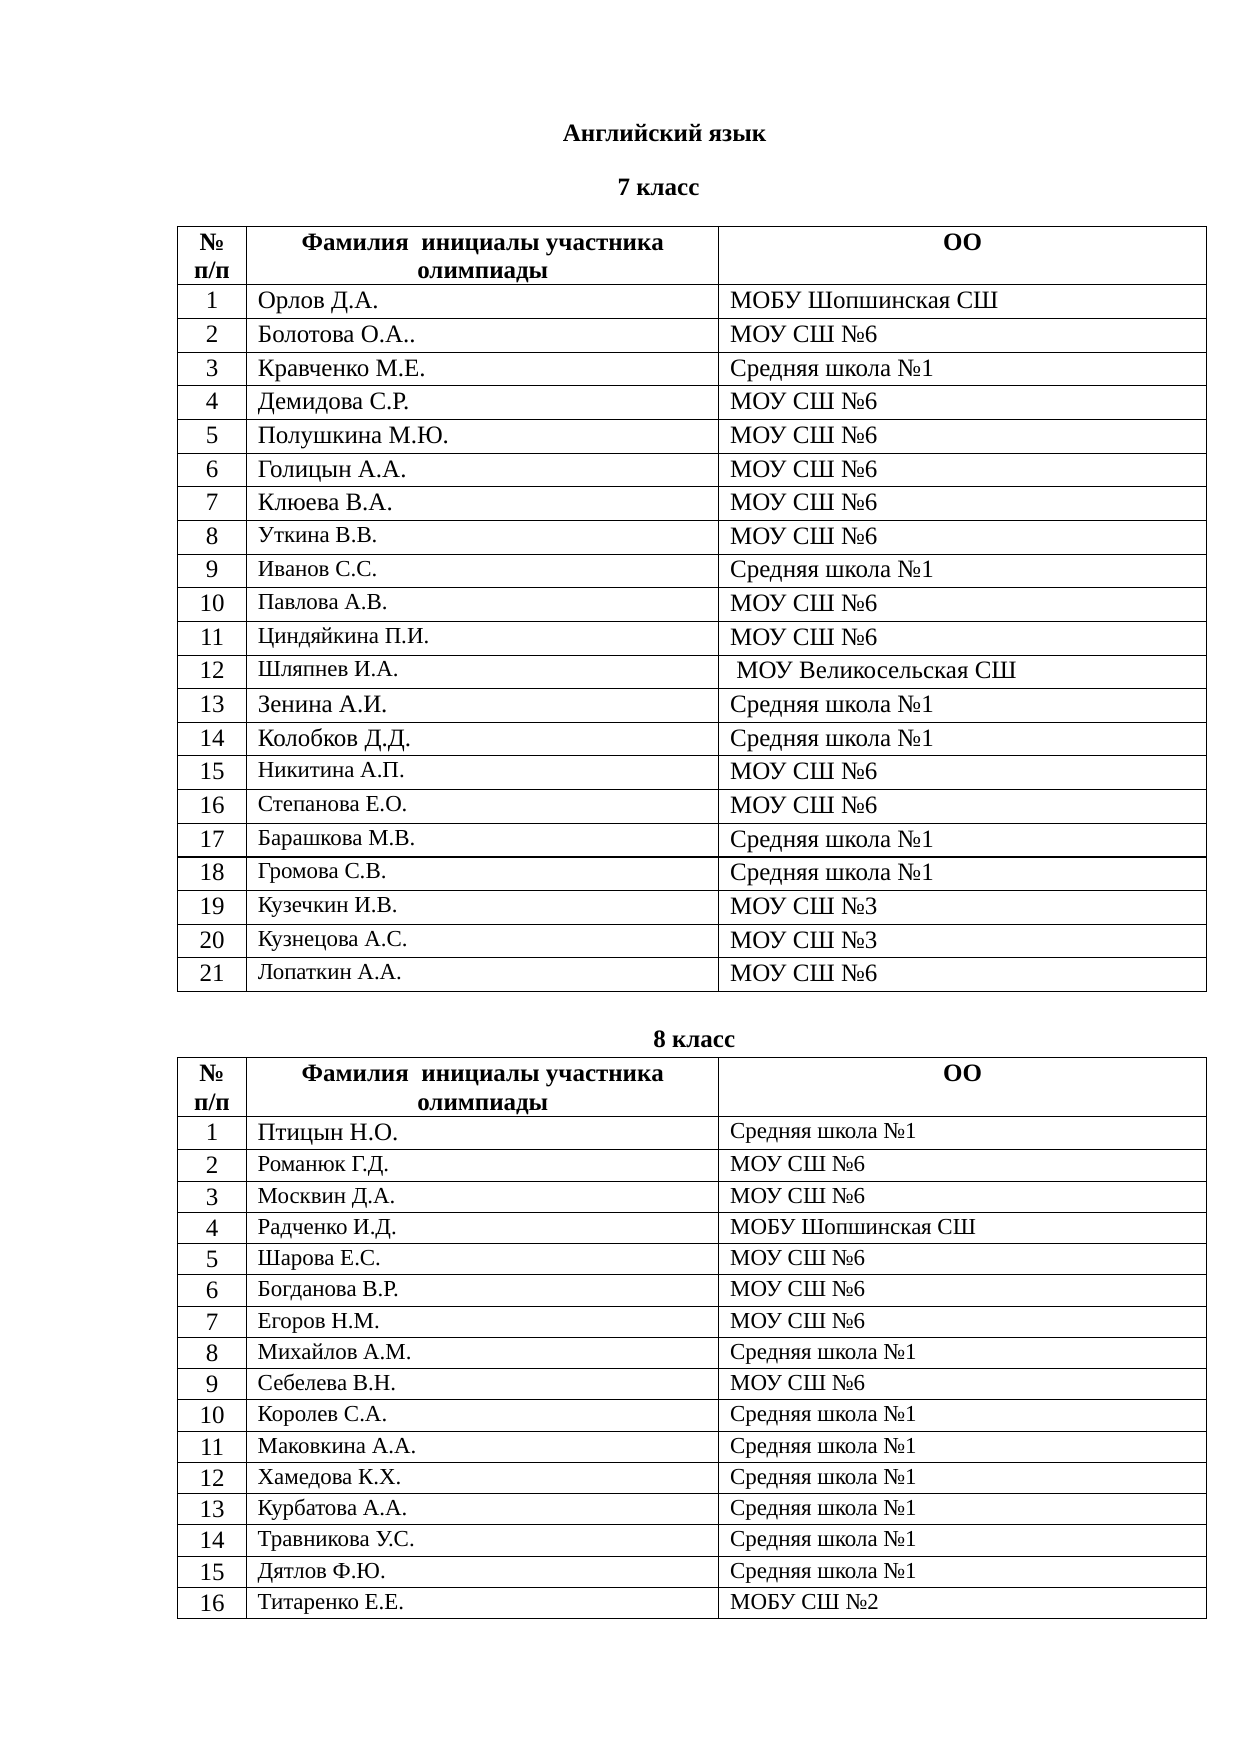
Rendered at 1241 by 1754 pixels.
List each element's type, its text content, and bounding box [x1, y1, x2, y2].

table_cell Шарова Е.С. [247, 1244, 718, 1274]
table_cell Богданова В.Р. [247, 1275, 718, 1306]
table_header № п/п [178, 227, 246, 284]
table_header Фамилия инициалы участника олимпиады [247, 1058, 718, 1116]
table_cell МОУ СШ №6 [719, 1182, 1206, 1212]
table_cell 4 [178, 1213, 246, 1243]
table_cell 21 [178, 958, 246, 991]
table_cell 3 [178, 1182, 246, 1212]
table_cell 16 [178, 790, 246, 823]
table_cell Средняя школа №1 [719, 1400, 1206, 1431]
table_cell 2 [178, 319, 246, 352]
table_cell МОУ СШ №6 [719, 386, 1206, 419]
table_cell Москвин Д.А. [247, 1182, 718, 1212]
table_cell Кравченко М.Е. [247, 353, 718, 385]
table_cell Колобков Д.Д. [247, 723, 718, 755]
table_cell Никитина А.П. [247, 756, 718, 789]
table_cell МОУ СШ №6 [719, 1244, 1206, 1274]
table_cell 10 [178, 588, 246, 621]
table_cell 19 [178, 891, 246, 924]
table_cell Егоров Н.М. [247, 1307, 718, 1337]
table_cell 6 [178, 454, 246, 486]
table_cell МОУ СШ №3 [719, 925, 1206, 957]
table_cell МОБУ Шопшинская СШ [719, 1213, 1206, 1243]
table_cell 12 [178, 1463, 246, 1493]
table_cell Маковкина А.А. [247, 1432, 718, 1462]
table_header Фамилия инициалы участника олимпиады [247, 227, 718, 284]
table_cell Средняя школа №1 [719, 1494, 1206, 1524]
table_cell Барашкова М.В. [247, 824, 718, 856]
table_cell 13 [178, 1494, 246, 1524]
table_cell Средняя школа №1 [719, 1117, 1206, 1149]
table_cell Голицын А.А. [247, 454, 718, 486]
table_cell Лопаткин А.А. [247, 958, 718, 991]
table_cell Радченко И.Д. [247, 1213, 718, 1243]
table_cell Средняя школа №1 [719, 689, 1206, 722]
table_cell МОУ Великосельская СШ [719, 656, 1206, 688]
table_cell 1 [178, 1117, 246, 1149]
table_cell МОУ СШ №6 [719, 756, 1206, 789]
table_cell Средняя школа №1 [719, 1463, 1206, 1493]
table_cell 20 [178, 925, 246, 957]
table_cell Средняя школа №1 [719, 723, 1206, 755]
table_cell МОУ СШ №6 [719, 790, 1206, 823]
table_cell 16 [178, 1588, 246, 1618]
table_cell Средняя школа №1 [719, 353, 1206, 385]
table_cell 5 [178, 420, 246, 453]
table_cell Средняя школа №1 [719, 555, 1206, 587]
table_cell Себелева В.Н. [247, 1369, 718, 1399]
table_cell МОУ СШ №6 [719, 319, 1206, 352]
table_cell Травникова У.С. [247, 1525, 718, 1556]
table_cell Зенина А.И. [247, 689, 718, 722]
table_cell МОУ СШ №6 [719, 420, 1206, 453]
table_cell Курбатова А.А. [247, 1494, 718, 1524]
table_header № п/п [178, 1058, 246, 1116]
table_cell 5 [178, 1244, 246, 1274]
table_cell 3 [178, 353, 246, 385]
table_cell МОБУ СШ №2 [719, 1588, 1206, 1618]
table_cell 11 [178, 622, 246, 654]
table_cell Уткина В.В. [247, 521, 718, 553]
table_cell МОУ СШ №6 [719, 487, 1206, 520]
table_cell 9 [178, 555, 246, 587]
table_cell Шляпнев И.А. [247, 656, 718, 688]
table_cell Кузечкин И.В. [247, 891, 718, 924]
table_cell 7 [178, 487, 246, 520]
table_cell Полушкина М.Ю. [247, 420, 718, 453]
table_cell Демидова С.Р. [247, 386, 718, 419]
table_cell МОУ СШ №6 [719, 588, 1206, 621]
table_cell 10 [178, 1400, 246, 1431]
table_cell 15 [178, 756, 246, 789]
table_cell Королев С.А. [247, 1400, 718, 1431]
table_cell МОУ СШ №3 [719, 891, 1206, 924]
table_cell Хамедова К.Х. [247, 1463, 718, 1493]
table_header ОО [719, 1058, 1206, 1116]
text 8 класс [236, 1024, 1152, 1053]
table_cell 4 [178, 386, 246, 419]
table_cell Болотова О.А.. [247, 319, 718, 352]
table_cell МОУ СШ №6 [719, 1150, 1206, 1181]
table_cell МОУ СШ №6 [719, 622, 1206, 654]
table_cell Средняя школа №1 [719, 824, 1206, 856]
table_cell 14 [178, 1525, 246, 1556]
table_cell Степанова Е.О. [247, 790, 718, 823]
table_cell 7 [178, 1307, 246, 1337]
table_cell МОУ СШ №6 [719, 1369, 1206, 1399]
table_cell Кузнецова А.С. [247, 925, 718, 957]
table_cell Средняя школа №1 [719, 1338, 1206, 1368]
table_cell МОУ СШ №6 [719, 1307, 1206, 1337]
table_cell Орлов Д.А. [247, 285, 718, 318]
table_cell 8 [178, 521, 246, 553]
table_cell 11 [178, 1432, 246, 1462]
table_cell Иванов С.С. [247, 555, 718, 587]
table_cell 9 [178, 1369, 246, 1399]
table_cell Романюк Г.Д. [247, 1150, 718, 1181]
table_cell МОБУ Шопшинская СШ [719, 285, 1206, 318]
table_cell 17 [178, 824, 246, 856]
table_cell 6 [178, 1275, 246, 1306]
text Английский язык [177, 118, 1152, 147]
table_header ОО [719, 227, 1206, 284]
table_cell 15 [178, 1557, 246, 1587]
table_cell МОУ СШ №6 [719, 958, 1206, 991]
table_cell МОУ СШ №6 [719, 454, 1206, 486]
table_cell Средняя школа №1 [719, 1557, 1206, 1587]
table_cell 13 [178, 689, 246, 722]
table_cell Птицын Н.О. [247, 1117, 718, 1149]
table_cell 2 [178, 1150, 246, 1181]
table_cell Клюева В.А. [247, 487, 718, 520]
table_cell 18 [178, 858, 246, 890]
table_cell Циндяйкина П.И. [247, 622, 718, 654]
table_cell 1 [178, 285, 246, 318]
table_cell Дятлов Ф.Ю. [247, 1557, 718, 1587]
table_cell Павлова А.В. [247, 588, 718, 621]
table_cell Средняя школа №1 [719, 858, 1206, 890]
table_cell Титаренко Е.Е. [247, 1588, 718, 1618]
table_cell Средняя школа №1 [719, 1525, 1206, 1556]
table_cell МОУ СШ №6 [719, 1275, 1206, 1306]
table_cell МОУ СШ №6 [719, 521, 1206, 553]
table_cell Громова С.В. [247, 858, 718, 890]
table_cell Михайлов А.М. [247, 1338, 718, 1368]
table_cell 8 [178, 1338, 246, 1368]
table_cell 14 [178, 723, 246, 755]
table_cell 12 [178, 656, 246, 688]
table_cell Средняя школа №1 [719, 1432, 1206, 1462]
text 7 класс [177, 172, 1152, 201]
